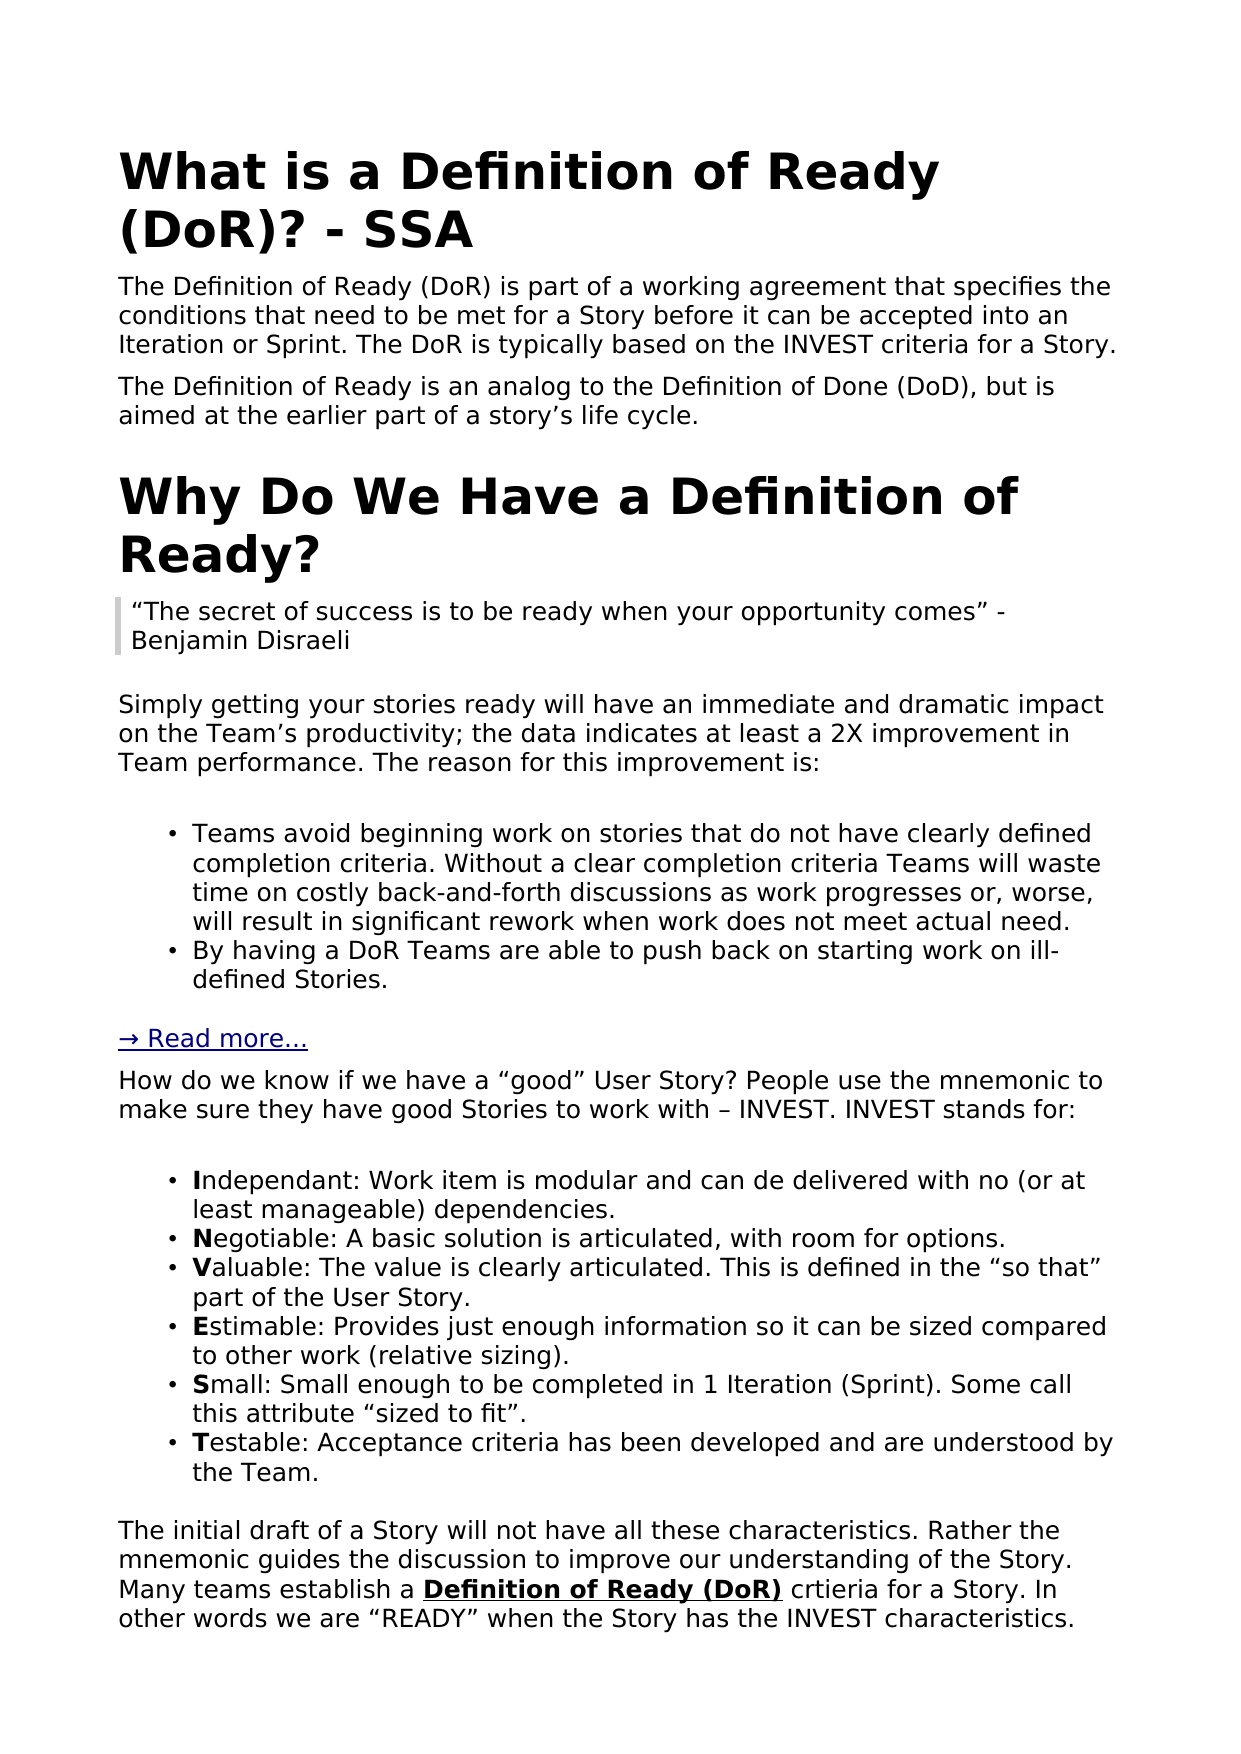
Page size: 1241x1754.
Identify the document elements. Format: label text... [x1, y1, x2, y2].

list Independant: Work item is modular and can de delivered with no (or at least manageable) dependencies. [177, 1166, 1122, 1224]
text The initial draft of a Story will not have all these characteristics. Rather the mnemonic guides the discussion to improve our understanding of the Story. Many teams establish a Definition of Ready (DoR) crtieria for a Story. In other words we are “READY” when the Story has the INVEST characteristics. [118, 1516, 1122, 1633]
list Estimable: Provides just enough information so it can be sized compared to other work (relative sizing). [177, 1312, 1122, 1370]
text Simply getting your stories ready will have an immediate and dramatic impact on the Team’s productivity; the data indicates at least a 2X improvement in Team performance. The reason for this improvement is: [118, 690, 1122, 778]
table_header “The secret of success is to be ready when your opportunity comes” - Benjamin Disraeli [121, 597, 1122, 655]
list Valuable: The value is clearly articulated. This is defined in the “so that” part of the User Story. [177, 1254, 1122, 1312]
list By having a DoR Teams are able to push back on starting work on ill-defined Stories. [177, 936, 1122, 995]
list Negotiable: A basic solution is articulated, with room for options. [177, 1224, 1122, 1254]
subtitle Why Do We Have a Definition of Ready? [118, 468, 1122, 584]
list Small: Small enough to be completed in 1 Iteration (Sprint). Some call this attribute “sized to fit”. [177, 1370, 1122, 1429]
text How do we know if we have a “good” User Story? People use the mnemonic to make sure they have good Stories to work with – INVEST. INVEST stands for: [118, 1066, 1122, 1124]
subtitle What is a Definition of Ready (DoR)? - SSA [118, 143, 1122, 259]
text The Definition of Ready (DoR) is part of a working agreement that specifies the conditions that need to be met for a Story before it can be accepted into an Iteration or Sprint. The DoR is typically based on the INVEST criteria for a Story. [118, 272, 1122, 359]
list Teams avoid beginning work on stories that do not have clearly defined completion criteria. Without a clear completion criteria Teams will waste time on costly back-and-forth discussions as work progresses or, worse, will result in significant rework when work does not meet actual need. [177, 820, 1122, 936]
list Testable: Acceptance criteria has been developed and are understood by the Team. [177, 1429, 1122, 1487]
text The Definition of Ready is an analog to the Definition of Done (DoD), but is aimed at the earlier part of a story’s life cycle. [118, 372, 1122, 430]
text → Read more... [118, 1024, 1122, 1053]
